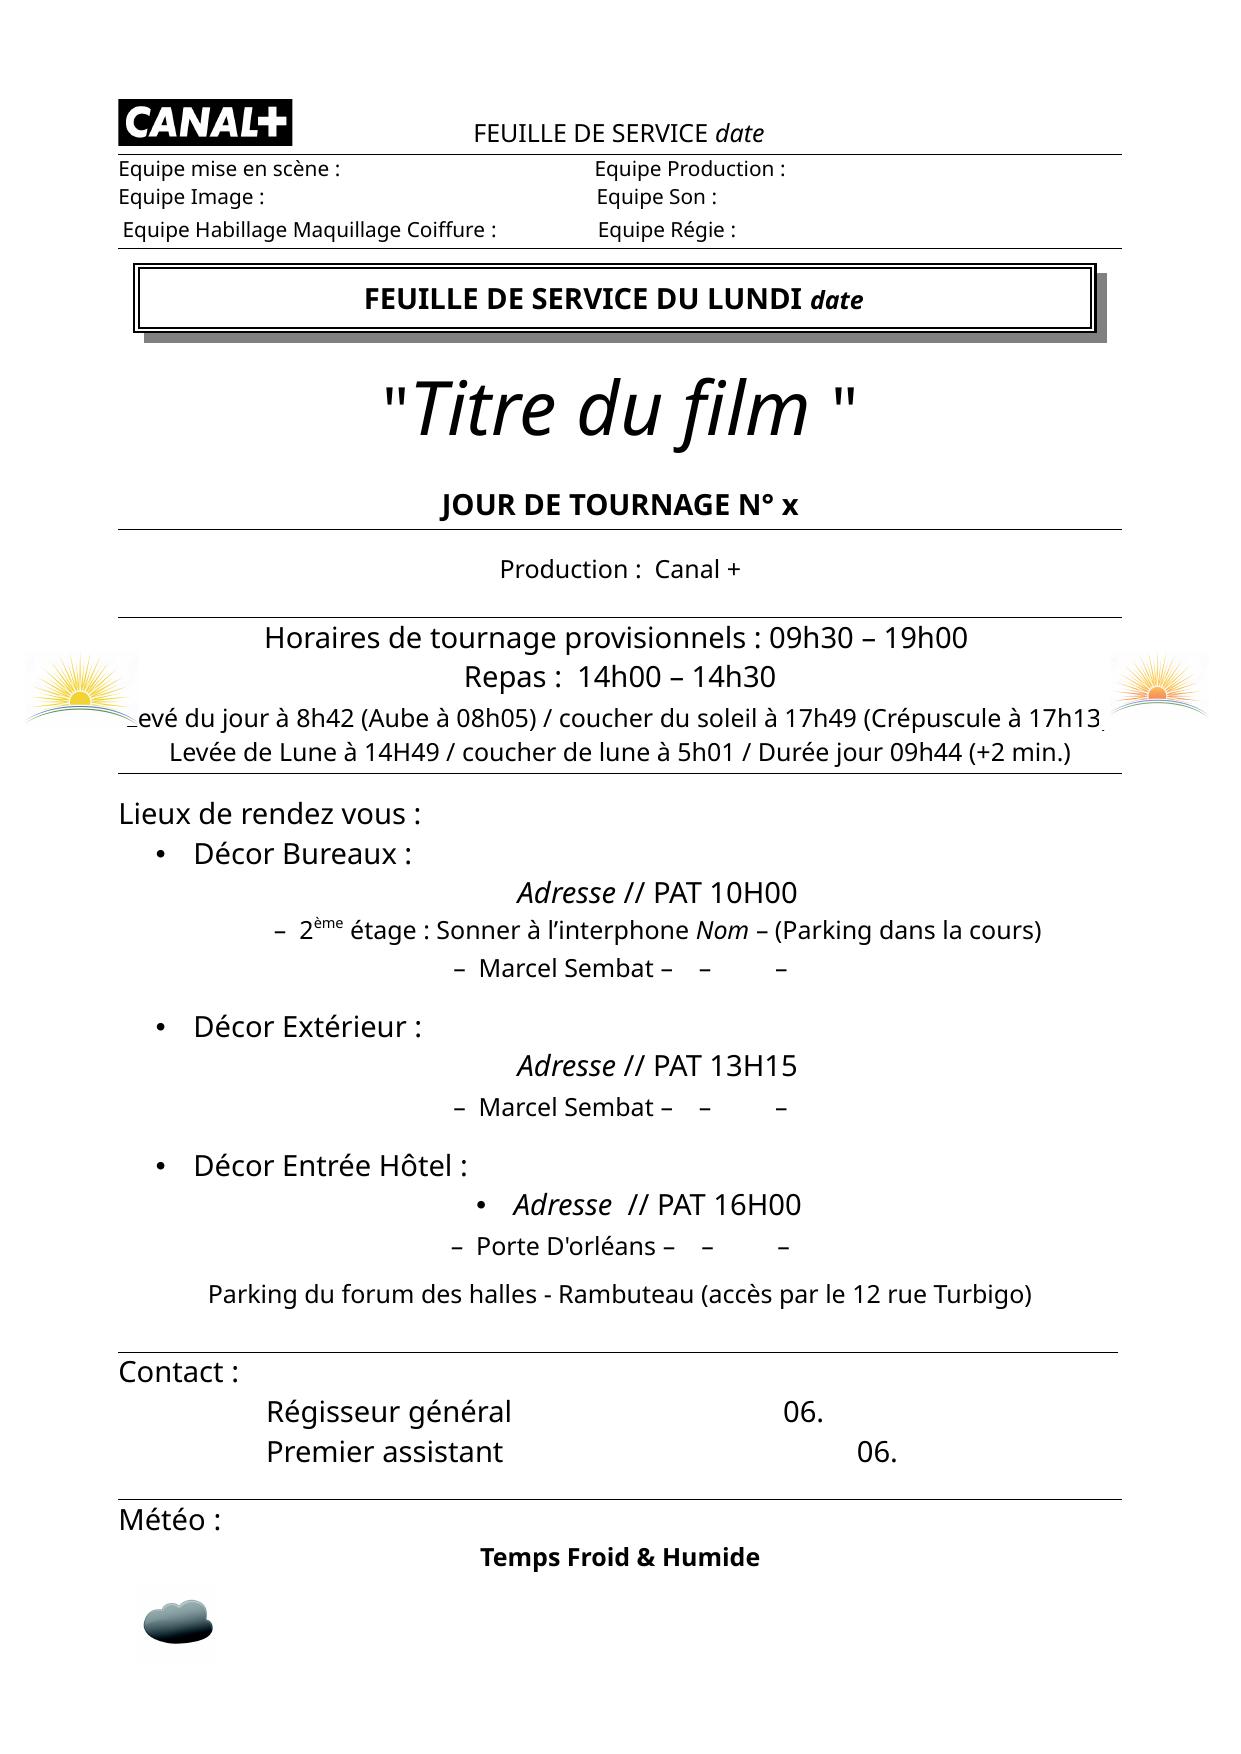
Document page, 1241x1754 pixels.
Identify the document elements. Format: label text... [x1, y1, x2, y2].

text Horaires de tournage provisionnels : 09h30 – 19h00 [118, 618, 1122, 657]
text Lieux de rendez vous : [118, 793, 1122, 833]
text Contact : [118, 1352, 1122, 1391]
text Equipe Habillage Maquillage Coiffure : Equipe Régie : [118, 211, 1122, 248]
text '' Titre du film '' [1110, 651, 1209, 715]
list Décor Bureaux : [156, 833, 1122, 873]
text – Porte D'orléans – – – [118, 1224, 1122, 1264]
text Levé du jour à 8h42 (Aube à 08h05) / coucher du soleil à 17h49 (Crépuscule à 17h13). Levée de Lune à 14H49 / coucher de lune à 5h01 / Durée jour 09h44 (+2 min.) [118, 696, 1122, 773]
text JOUR DE TOURNAGE N° x [118, 480, 1122, 529]
text Météo : [118, 1500, 1122, 1539]
text Repas : 14h00 – 14h30 [139, 657, 1099, 696]
list Décor Extérieur : [156, 1006, 1122, 1046]
list Adresse // PAT 16H00 [156, 1184, 1122, 1224]
picture [25, 651, 139, 726]
text – Marcel Sembat – – – [118, 946, 1122, 986]
list Décor Entrée Hôtel : [156, 1145, 1122, 1184]
text – Marcel Sembat – – – [118, 1085, 1122, 1125]
text Production : Canal + [118, 551, 1122, 585]
picture [118, 99, 293, 146]
list – 2ème étage : Sonner à l’interphone Nom – (Parking dans la cours) [156, 912, 1122, 946]
list Adresse // PAT 10H00 [156, 873, 1122, 912]
list Adresse // PAT 13H15 [156, 1046, 1122, 1085]
text Régisseur général 06. [118, 1391, 1122, 1431]
text Equipe mise en scène : Equipe Production : [118, 155, 1122, 182]
text "Titre du film " [118, 249, 1122, 457]
text Temps Froid & Humide [118, 1539, 1122, 1573]
text Premier assistant 06. [118, 1431, 1122, 1471]
text Parking du forum des halles - Rambuteau (accès par le 12 rue Turbigo) [118, 1276, 1122, 1311]
picture [135, 1584, 221, 1667]
text FEUILLE DE SERVICE DU LUNDI date [148, 278, 1081, 318]
text FEUILLE DE SERVICE date [118, 111, 1122, 154]
text Equipe Image : Equipe Son : [118, 182, 1122, 211]
